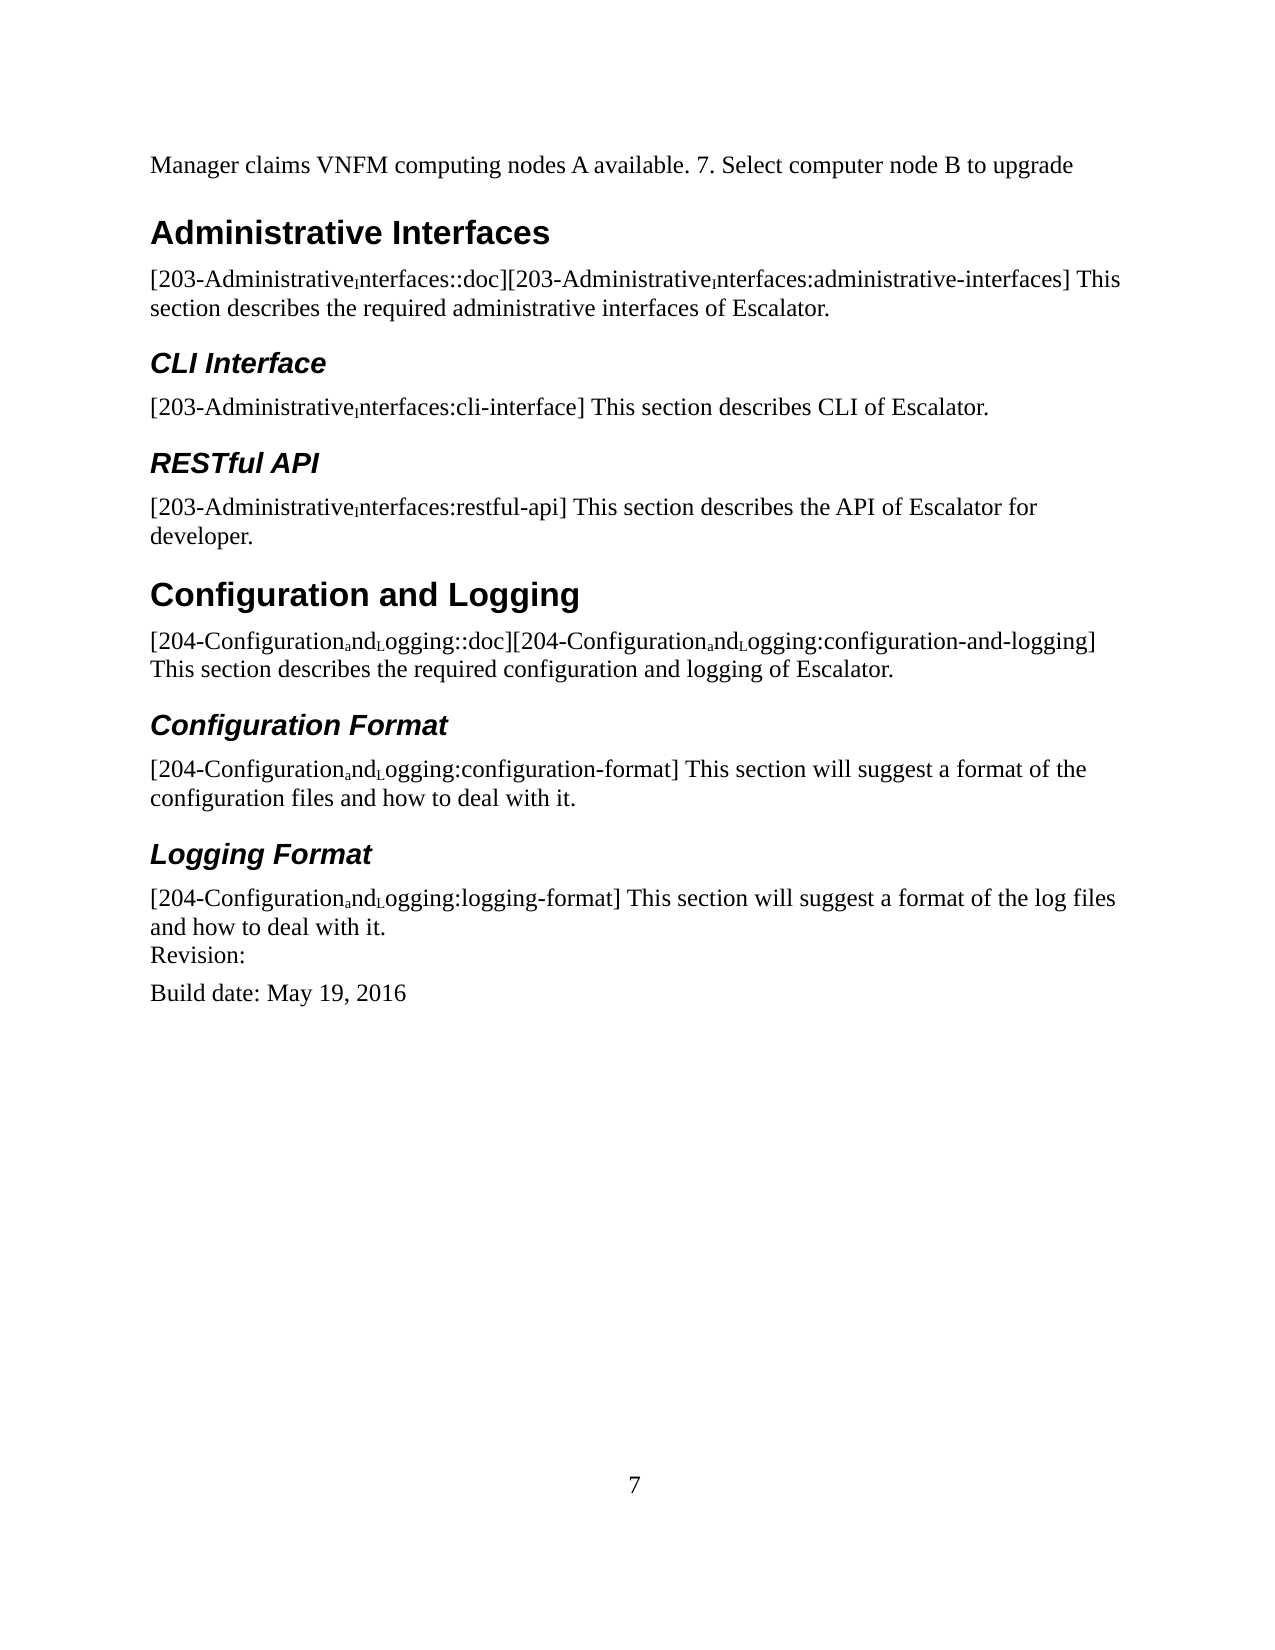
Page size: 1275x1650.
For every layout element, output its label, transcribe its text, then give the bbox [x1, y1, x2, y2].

subtitle CLI Interface [150, 346, 1125, 380]
text Build date: May 19, 2016 [150, 978, 1125, 1007]
subtitle Configuration and Logging [150, 575, 1125, 613]
subtitle RESTful API [150, 446, 1125, 480]
text Manager claims VNFM computing nodes A available. 7. Select computer node B to upgrade [150, 150, 1125, 179]
text [204-ConfigurationandLogging::doc][204-ConfigurationandLogging:configuration-and-logging] This section describes the required configuration and logging of Escalator. [150, 626, 1125, 683]
text [203-AdministrativeInterfaces:cli-interface] This section describes CLI of Escalator. [150, 392, 1125, 421]
text [204-ConfigurationandLogging:configuration-format] This section will suggest a format of the configuration files and how to deal with it. [150, 754, 1125, 812]
subtitle Configuration Format [150, 708, 1125, 742]
text [203-AdministrativeInterfaces:restful-api] This section describes the API of Escalator for developer. [150, 492, 1125, 550]
subtitle Logging Format [150, 837, 1125, 870]
subtitle Administrative Interfaces [150, 213, 1125, 251]
text [203-AdministrativeInterfaces::doc][203-AdministrativeInterfaces:administrative-interfaces] This section describes the required administrative interfaces of Escalator. [150, 264, 1125, 321]
text [204-ConfigurationandLogging:logging-format] This section will suggest a format of the log files and how to deal with it. [150, 883, 1125, 940]
text Revision: [150, 940, 1125, 969]
